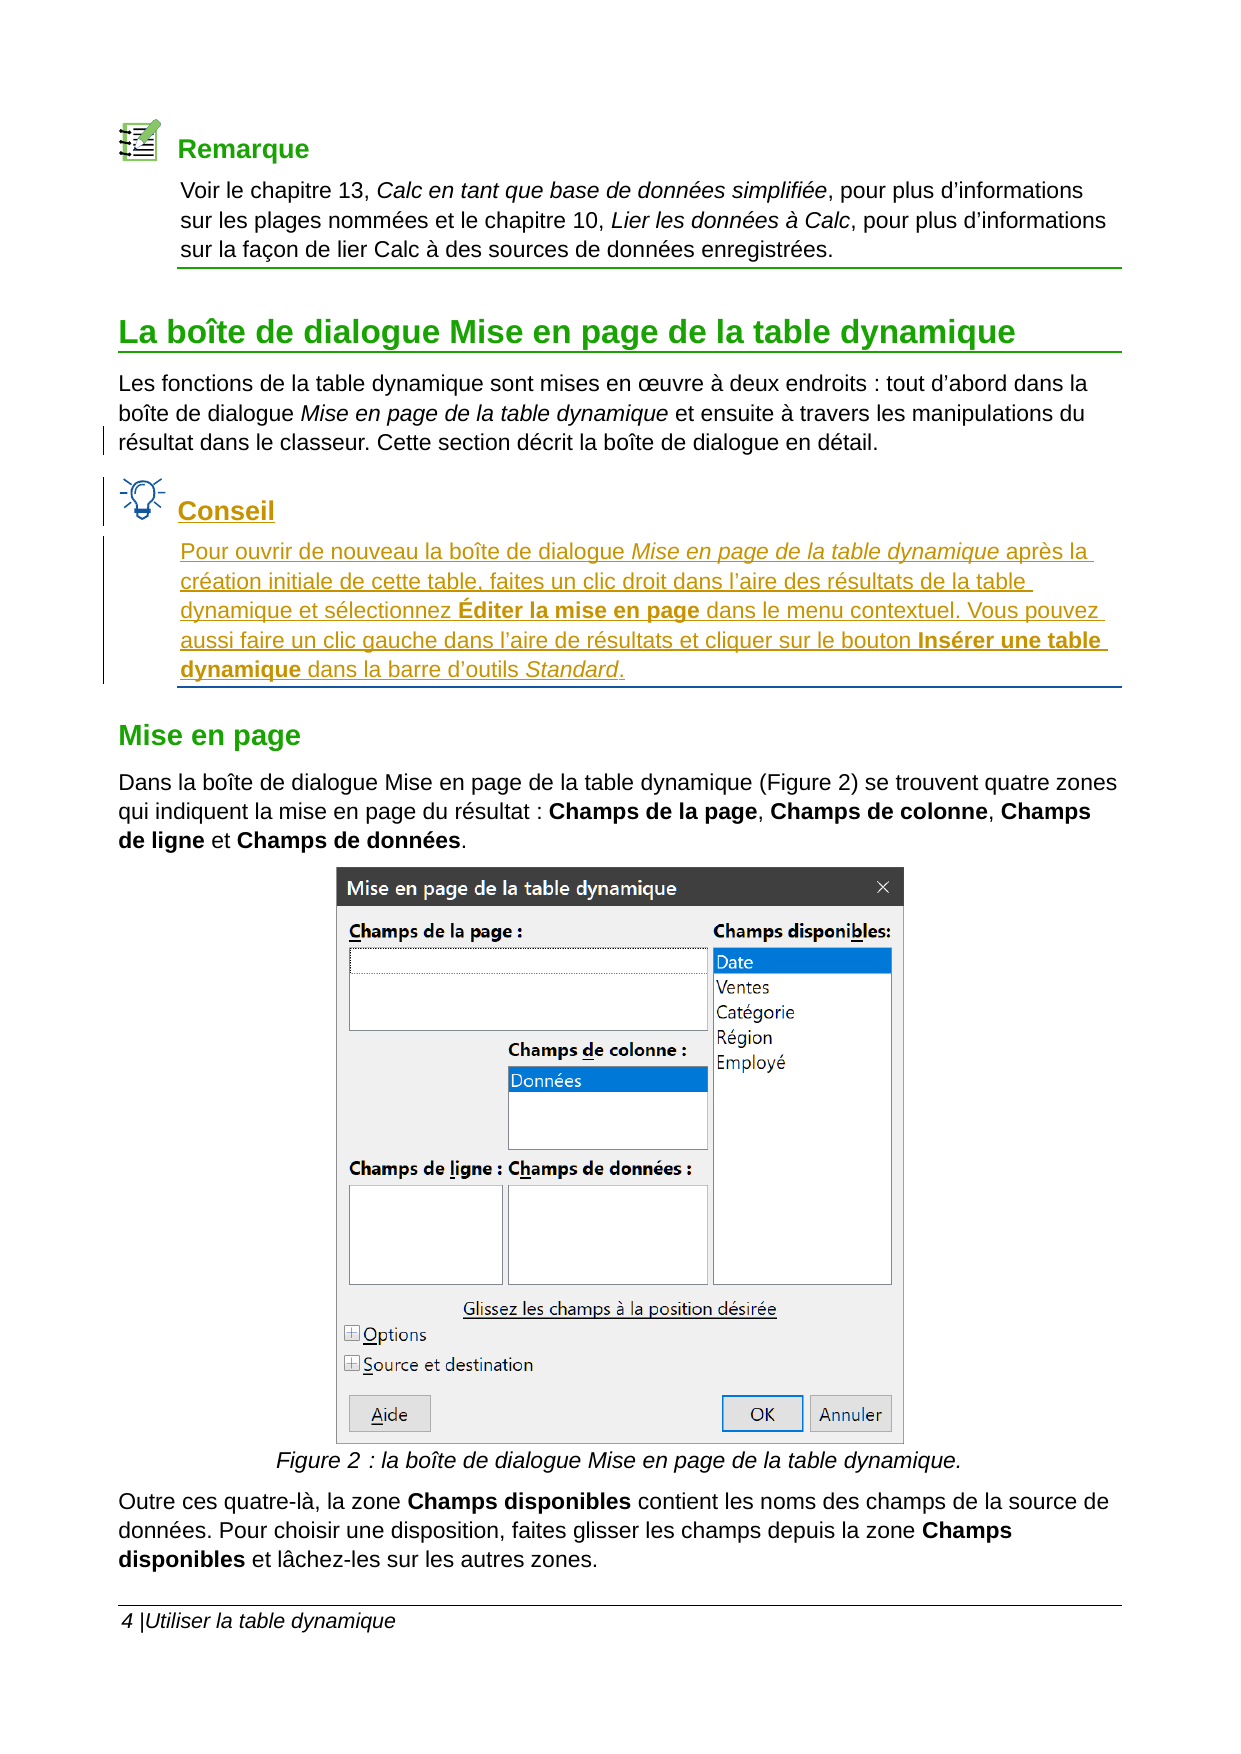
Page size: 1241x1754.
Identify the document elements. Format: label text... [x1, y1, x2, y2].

text Pour ouvrir de nouveau la boîte de dialogue Mise en page de la table dynamique après la création initiale de cette table, faites un clic droit dans l’aire des résultats de la table dynamique et sélectionnez Éditer la mise en page dans le menu contextuel. Vous pouvez aussi faire un clic gauche dans l’aire de résultats et cliquer sur le bouton Insérer une table dynamique dans la barre d’outils Standard. [177, 533, 1122, 686]
subtitle La boîte de dialogue Mise en page de la table dynamique [118, 312, 1122, 351]
list Remarque [118, 118, 1122, 164]
list Conseil [118, 477, 1122, 526]
text Les fonctions de la table dynamique sont mises en œuvre à deux endroits : tout d’abord dans la boîte de dialogue Mise en page de la table dynamique et ensuite à travers les manipulations du résultat dans le classeur. Cette section décrit la boîte de dialogue en détail. [118, 367, 1122, 455]
picture [336, 867, 904, 1444]
subtitle Mise en page [118, 718, 1122, 751]
text Outre ces quatre-là, la zone Champs disponibles contient les noms des champs de la source de données. Pour choisir une disposition, faites glisser les champs depuis la zone Champs disponibles et lâchez-les sur les autres zones. [118, 1485, 1122, 1572]
text Dans la boîte de dialogue Mise en page de la table dynamique (Figure 2) se trouvent quatre zones qui indiquent la mise en page du résultat : Champs de la page, Champs de colonne, Champs de ligne et Champs de données. [118, 766, 1122, 853]
text Figure 2 : la boîte de dialogue Mise en page de la table dynamique. [118, 1444, 1122, 1473]
text Voir le chapitre 13, Calc en tant que base de données simplifiée, pour plus d’informations sur les plages nommées et le chapitre 10, Lier les données à Calc, pour plus d’informations sur la façon de lier Calc à des sources de données enregistrées. [177, 172, 1122, 267]
